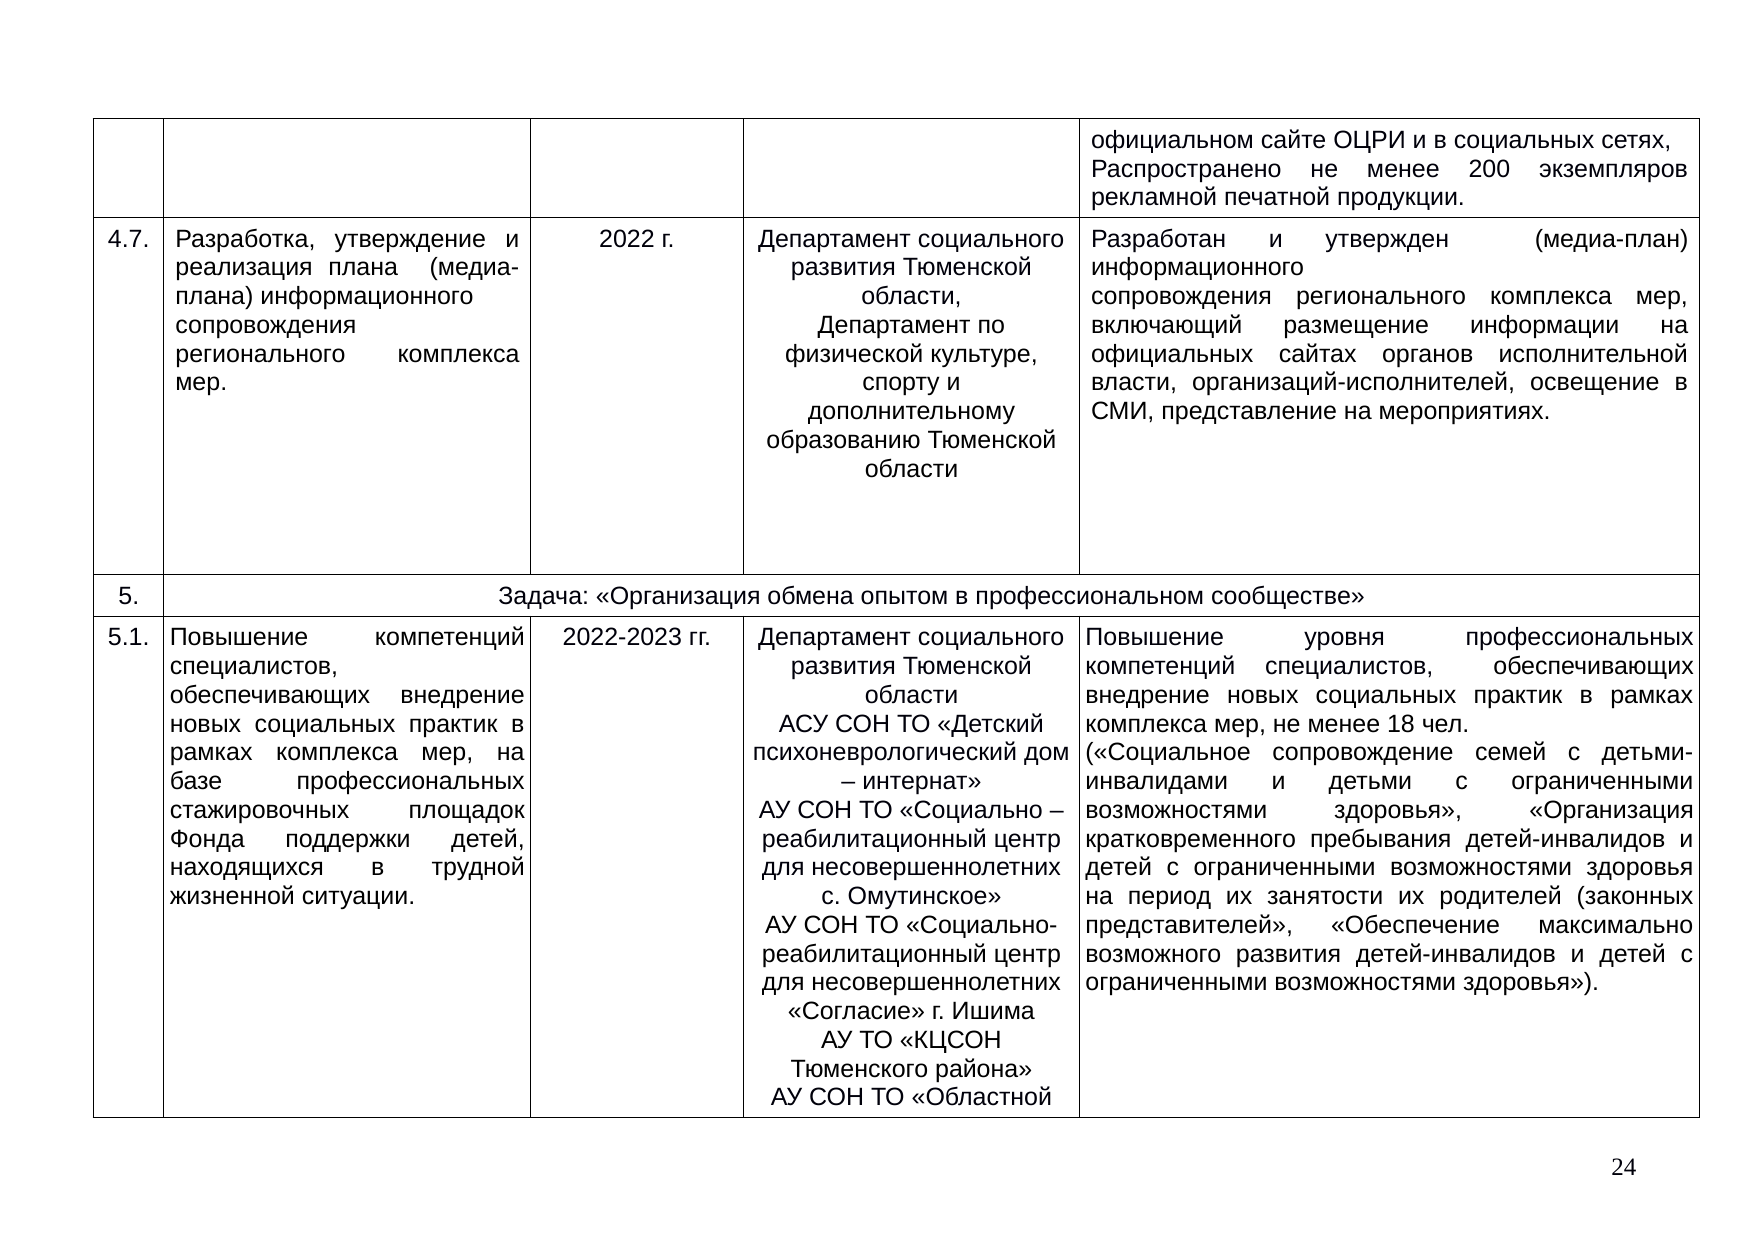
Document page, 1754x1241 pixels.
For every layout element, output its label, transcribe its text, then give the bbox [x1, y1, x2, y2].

table_cell [744, 119, 1079, 217]
table_cell Повышение уровня профессиональных компетенций специалистов, обеспечивающих внедрение новых социальных практик в рамках комплекса мер, не менее 18 чел. («Социальное сопровождение семей с детьми-инвалидами и детьми с ограниченными возможностями здоровья», «Организация кратковременного пребывания детей-инвалидов и детей с ограниченными возможностями здоровья на период их занятости их родителей (законных представителей», «Обеспечение максимально возможного развития детей-инвалидов и детей с ограниченными возможностями здоровья»). [1080, 617, 1699, 1117]
table_cell 4.7. [94, 218, 163, 574]
table_cell Департамент социального развития Тюменской области, Департамент по физической культуре, спорту и дополнительному образованию Тюменской области [744, 218, 1079, 574]
table_cell 5. [94, 575, 163, 616]
table_cell Разработан и утвержден (медиа-план) информационного сопровождения регионального комплекса мер, включающий размещение информации на официальных сайтах органов исполнительной власти, организаций-исполнителей, освещение в СМИ, представление на мероприятиях. [1080, 218, 1699, 574]
table_cell Повышение компетенций специалистов, обеспечивающих внедрение новых социальных практик в рамках комплекса мер, на базе профессиональных стажировочных площадок Фонда поддержки детей, находящихся в трудной жизненной ситуации. [164, 617, 530, 1117]
table_cell Разработка, утверждение и реализация плана (медиа-плана) информационного сопровождения регионального комплекса мер. [164, 218, 530, 574]
table_cell Задача: «Организация обмена опытом в профессиональном сообществе» [164, 575, 1699, 616]
table_cell [531, 119, 743, 217]
table_cell 5.1. [94, 617, 163, 1117]
table_cell [164, 119, 530, 217]
table_cell 2022 г. [531, 218, 743, 574]
table_cell [94, 119, 163, 217]
table_cell официальном сайте ОЦРИ и в социальных сетях, Распространено не менее 200 экземпляров рекламной печатной продукции. [1080, 119, 1699, 217]
table_cell 2022-2023 гг. [531, 617, 743, 1117]
table_cell Департамент социального развития Тюменской области АСУ СОН ТО «Детский психоневрологический дом – интернат» АУ СОН ТО «Социально – реабилитационный центр для несовершеннолетних с. Омутинское» АУ СОН ТО «Социально-реабилитационный центр для несовершеннолетних «Согласие» г. Ишима АУ ТО «КЦСОН Тюменского района» АУ СОН ТО «Областной [744, 617, 1079, 1117]
